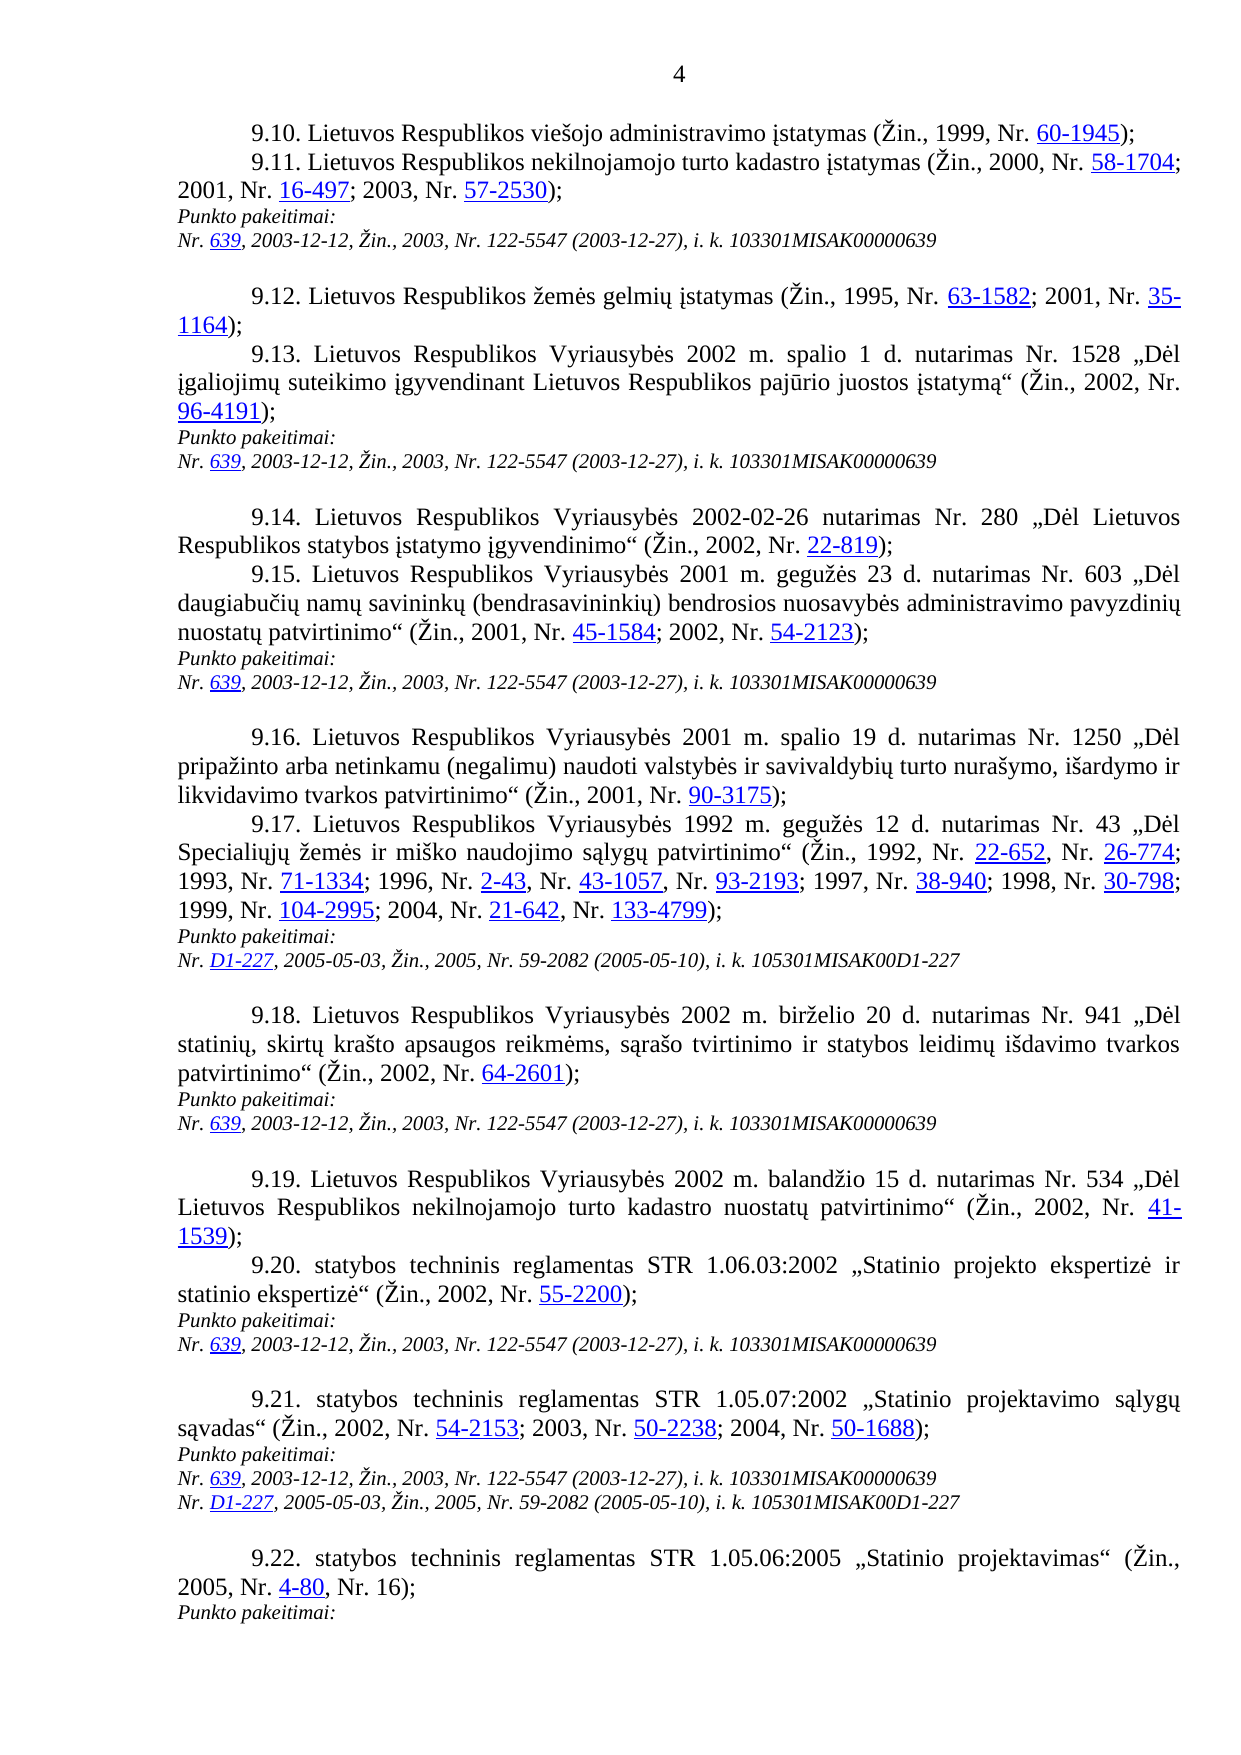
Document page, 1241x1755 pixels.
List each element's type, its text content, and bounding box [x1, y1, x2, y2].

text 9.17. Lietuvos Respublikos Vyriausybės 1992 m. gegužės 12 d. nutarimas Nr. 43 „Dėl Specialiųjų žemės ir miško naudojimo sąlygų patvirtinimo“ (Žin., 1992, Nr. 22-652, Nr. 26-774; 1993, Nr. 71-1334; 1996, Nr. 2-43, Nr. 43-1057, Nr. 93-2193; 1997, Nr. 38-940; 1998, Nr. 30-798; 1999, Nr. 104-2995; 2004, Nr. 21-642, Nr. 133-4799); [177, 809, 1181, 924]
text Nr. 639, 2003-12-12, Žin., 2003, Nr. 122-5547 (2003-12-27), i. k. 103301MISAK00000639 [177, 670, 1181, 694]
text 9.16. Lietuvos Respublikos Vyriausybės 2001 m. spalio 19 d. nutarimas Nr. 1250 „Dėl pripažinto arba netinkamu (negalimu) naudoti valstybės ir savivaldybių turto nurašymo, išardymo ir likvidavimo tvarkos patvirtinimo“ (Žin., 2001, Nr. 90-3175); [177, 722, 1181, 809]
text 9.14. Lietuvos Respublikos Vyriausybės 2002-02-26 nutarimas Nr. 280 „Dėl Lietuvos Respublikos statybos įstatymo įgyvendinimo“ (Žin., 2002, Nr. 22-819); [177, 502, 1181, 559]
text Nr. 639, 2003-12-12, Žin., 2003, Nr. 122-5547 (2003-12-27), i. k. 103301MISAK00000639 [177, 228, 1181, 252]
text Nr. 639, 2003-12-12, Žin., 2003, Nr. 122-5547 (2003-12-27), i. k. 103301MISAK00000639 [177, 1332, 1181, 1356]
text Punkto pakeitimai: [177, 1600, 1181, 1624]
text Punkto pakeitimai: [177, 1307, 1181, 1332]
text Nr. D1-227, 2005-05-03, Žin., 2005, Nr. 59-2082 (2005-05-10), i. k. 105301MISAK00D1-227 [177, 1490, 1181, 1514]
text 9.13. Lietuvos Respublikos Vyriausybės 2002 m. spalio 1 d. nutarimas Nr. 1528 „Dėl įgaliojimų suteikimo įgyvendinant Lietuvos Respublikos pajūrio juostos įstatymą“ (Žin., 2002, Nr. 96-4191); [177, 339, 1181, 425]
text 9.21. statybos techninis reglamentas STR 1.05.07:2002 „Statinio projektavimo sąlygų sąvadas“ (Žin., 2002, Nr. 54-2153; 2003, Nr. 50-2238; 2004, Nr. 50-1688); [177, 1384, 1181, 1442]
text 9.18. Lietuvos Respublikos Vyriausybės 2002 m. birželio 20 d. nutarimas Nr. 941 „Dėl statinių, skirtų krašto apsaugos reikmėms, sąrašo tvirtinimo ir statybos leidimų išdavimo tvarkos patvirtinimo“ (Žin., 2002, Nr. 64-2601); [177, 1001, 1181, 1087]
text Nr. 639, 2003-12-12, Žin., 2003, Nr. 122-5547 (2003-12-27), i. k. 103301MISAK00000639 [177, 449, 1181, 473]
text 9.11. Lietuvos Respublikos nekilnojamojo turto kadastro įstatymas (Žin., 2000, Nr. 58-1704; 2001, Nr. 16-497; 2003, Nr. 57-2530); [177, 147, 1181, 204]
text 9.20. statybos techninis reglamentas STR 1.06.03:2002 „Statinio projekto ekspertizė ir statinio ekspertizė“ (Žin., 2002, Nr. 55-2200); [177, 1250, 1181, 1307]
text Nr. 639, 2003-12-12, Žin., 2003, Nr. 122-5547 (2003-12-27), i. k. 103301MISAK00000639 [177, 1111, 1181, 1135]
text Punkto pakeitimai: [177, 924, 1181, 948]
text 9.15. Lietuvos Respublikos Vyriausybės 2001 m. gegužės 23 d. nutarimas Nr. 603 „Dėl daugiabučių namų savininkų (bendrasavininkių) bendrosios nuosavybės administravimo pavyzdinių nuostatų patvirtinimo“ (Žin., 2001, Nr. 45-1584; 2002, Nr. 54-2123); [177, 559, 1181, 646]
text Punkto pakeitimai: [177, 425, 1181, 449]
text Nr. D1-227, 2005-05-03, Žin., 2005, Nr. 59-2082 (2005-05-10), i. k. 105301MISAK00D1-227 [177, 948, 1181, 972]
text Punkto pakeitimai: [177, 204, 1181, 228]
text Nr. 639, 2003-12-12, Žin., 2003, Nr. 122-5547 (2003-12-27), i. k. 103301MISAK00000639 [177, 1466, 1181, 1490]
text 9.10. Lietuvos Respublikos viešojo administravimo įstatymas (Žin., 1999, Nr. 60-1945); [177, 118, 1181, 147]
text 9.12. Lietuvos Respublikos žemės gelmių įstatymas (Žin., 1995, Nr. 63-1582; 2001, Nr. 35-1164); [177, 281, 1181, 339]
text Punkto pakeitimai: [177, 1087, 1181, 1111]
text 9.19. Lietuvos Respublikos Vyriausybės 2002 m. balandžio 15 d. nutarimas Nr. 534 „Dėl Lietuvos Respublikos nekilnojamojo turto kadastro nuostatų patvirtinimo“ (Žin., 2002, Nr. 41-1539); [177, 1164, 1181, 1250]
text 9.22. statybos techninis reglamentas STR 1.05.06:2005 „Statinio projektavimas“ (Žin., 2005, Nr. 4-80, Nr. 16); [177, 1543, 1181, 1600]
text Punkto pakeitimai: [177, 646, 1181, 670]
text Punkto pakeitimai: [177, 1442, 1181, 1466]
